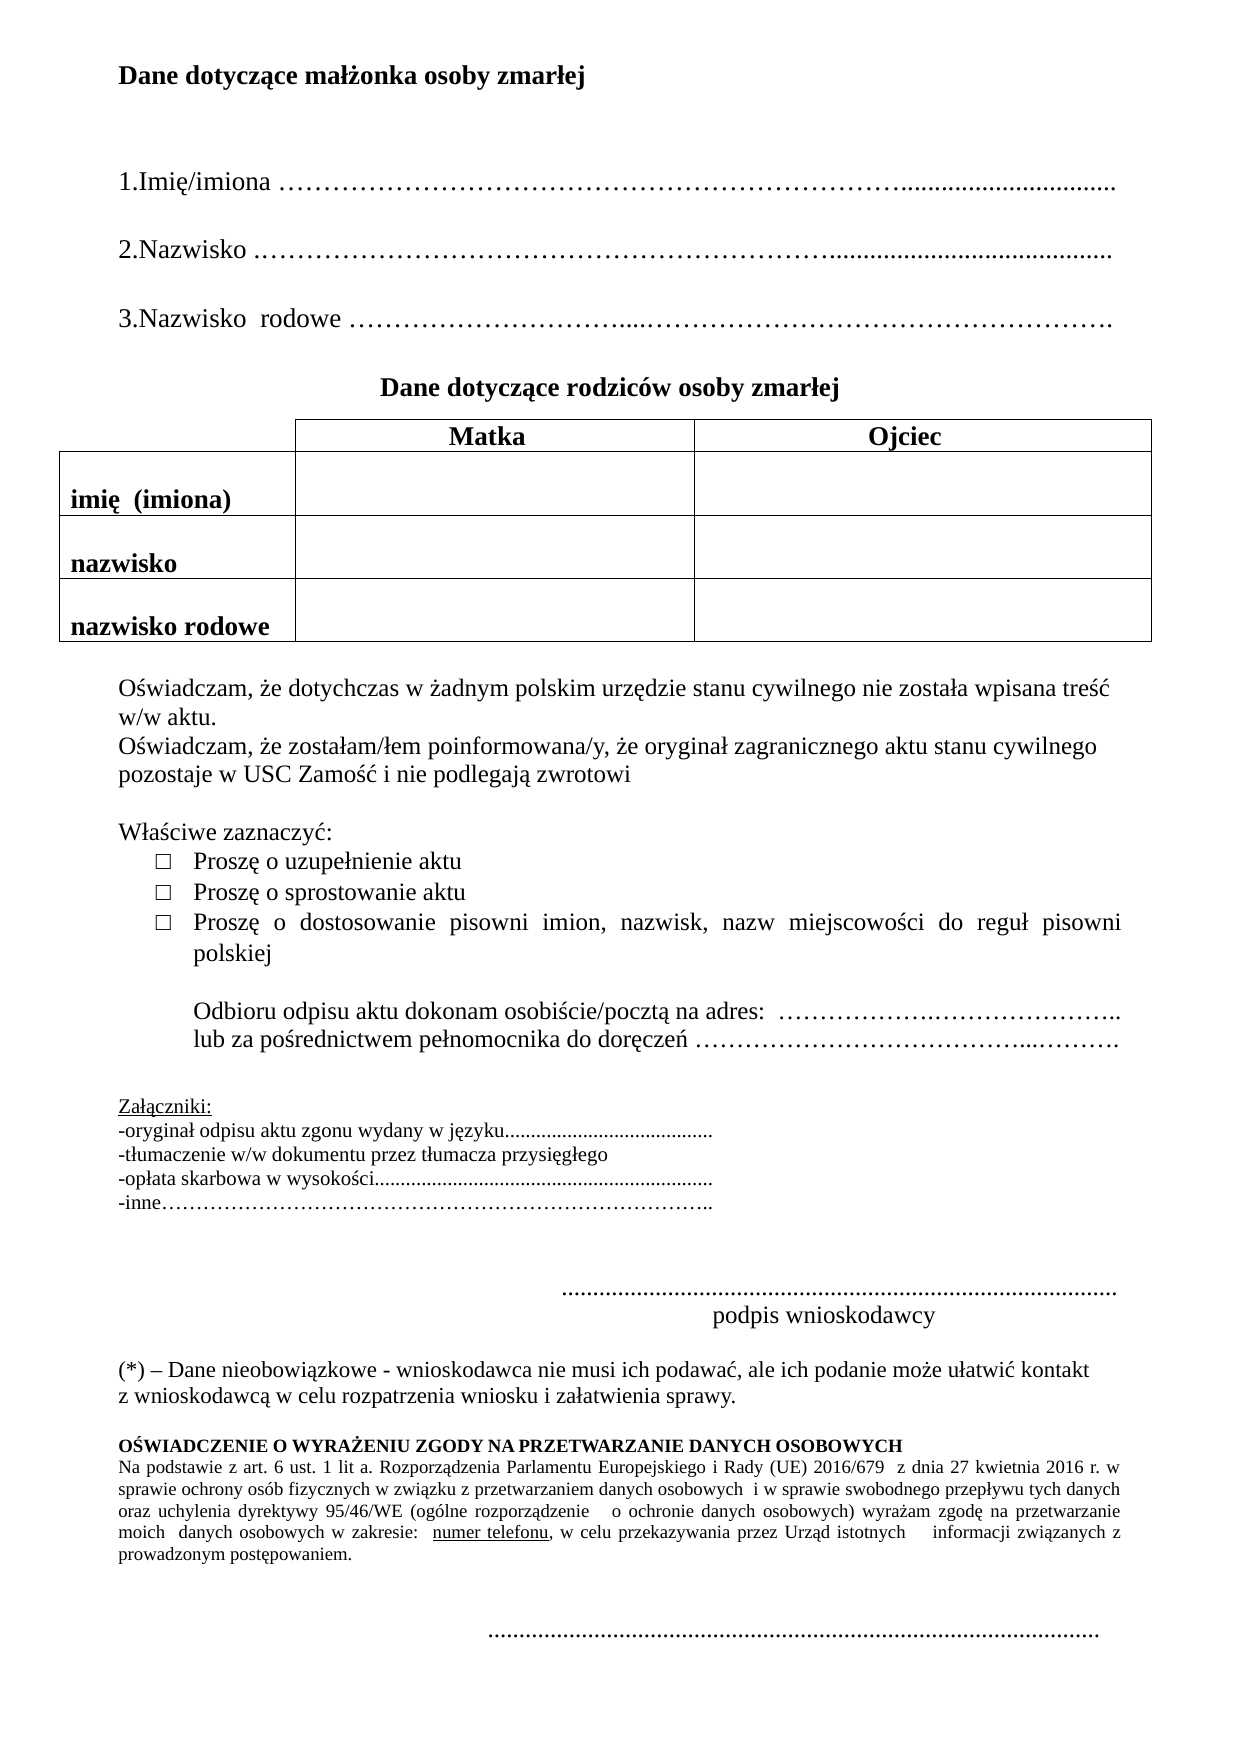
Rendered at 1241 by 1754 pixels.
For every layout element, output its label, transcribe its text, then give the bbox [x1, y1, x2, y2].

text 1.Imię/imiona ……………………………………………………………................................ [118, 165, 1122, 196]
table_cell [296, 516, 694, 578]
text OŚWIADCZENIE O WYRAŻENIU ZGODY NA PRZETWARZANIE DANYCH OSOBOWYCH [118, 1435, 1122, 1456]
list Proszę o sprostowanie aktu [156, 877, 1122, 907]
text podpis wnioskodawcy [487, 1301, 1122, 1329]
text Załączniki: [118, 1094, 1122, 1118]
text Na podstawie z art. 6 ust. 1 lit a. Rozporządzenia Parlamentu Europejskiego i Rady (UE) 2016/679 z dnia 27 kwietnia 2016 r. w sprawie ochrony osób fizycznych w związku z przetwarzaniem danych osobowych i w sprawie swobodnego przepływu tych danych oraz uchylenia dyrektywy 95/46/WE (ogólne rozporządzenie o ochronie danych osobowych) wyrażam zgodę na przetwarzanie moich danych osobowych w zakresie: numer telefonu, w celu przekazywania przez Urząd istotnych informacji związanych z prowadzonym postępowaniem. [118, 1456, 1122, 1564]
text Odbioru odpisu aktu dokonam osobiście/pocztą na adres: ……………….………………….. lub za pośrednictwem pełnomocnika do doręczeń …………………………………...………. [193, 996, 1122, 1053]
text -opłata skarbowa w wysokości................................................................. [118, 1166, 1122, 1190]
text Dane dotyczące rodziców osoby zmarłej [266, 371, 1122, 402]
text ......................................................................................... [487, 1272, 1122, 1301]
table_cell imię (imiona) [60, 452, 295, 514]
text -inne…………………………………………………………………….. [118, 1190, 1122, 1214]
text Oświadczam, że zostałam/łem poinformowana/y, że oryginał zagranicznego aktu stanu cywilnego pozostaje w USC Zamość i nie podlegają zwrotowi [118, 731, 1122, 788]
table_cell [296, 452, 694, 514]
text Dane dotyczące małżonka osoby zmarłej [118, 59, 1122, 90]
table_cell nazwisko [60, 516, 295, 578]
text 2.Nazwisko .……………………………………………………….......................................... [118, 233, 1122, 265]
table_header Ojciec [695, 420, 1151, 451]
text (*) – Dane nieobowiązkowe - wnioskodawca nie musi ich podawać, ale ich podanie może ułatwić kontakt z wnioskodawcą w celu rozpatrzenia wniosku i załatwienia sprawy. [118, 1356, 1122, 1408]
text .................................................................................................. [487, 1614, 1122, 1643]
table_cell nazwisko rodowe [60, 579, 295, 641]
table_cell [695, 579, 1151, 641]
text -oryginał odpisu aktu zgonu wydany w języku........................................ [118, 1118, 1122, 1142]
table_header Matka [296, 420, 694, 451]
text Oświadczam, że dotychczas w żadnym polskim urzędzie stanu cywilnego nie została wpisana treść w/w aktu. [118, 673, 1122, 731]
text 3.Nazwisko rodowe …………………………....……………………………………………. [118, 302, 1122, 333]
text Właściwe zaznaczyć: [118, 817, 1122, 846]
table_cell [695, 452, 1151, 514]
list Proszę o uzupełnienie aktu [156, 846, 1122, 877]
table_cell [296, 579, 694, 641]
text -tłumaczenie w/w dokumentu przez tłumacza przysięgłego [118, 1142, 1122, 1166]
table_header [59, 419, 295, 451]
list Proszę o dostosowanie pisowni imion, nazwisk, nazw miejscowości do reguł pisowni polskiej [156, 907, 1122, 967]
table_cell [695, 516, 1151, 578]
